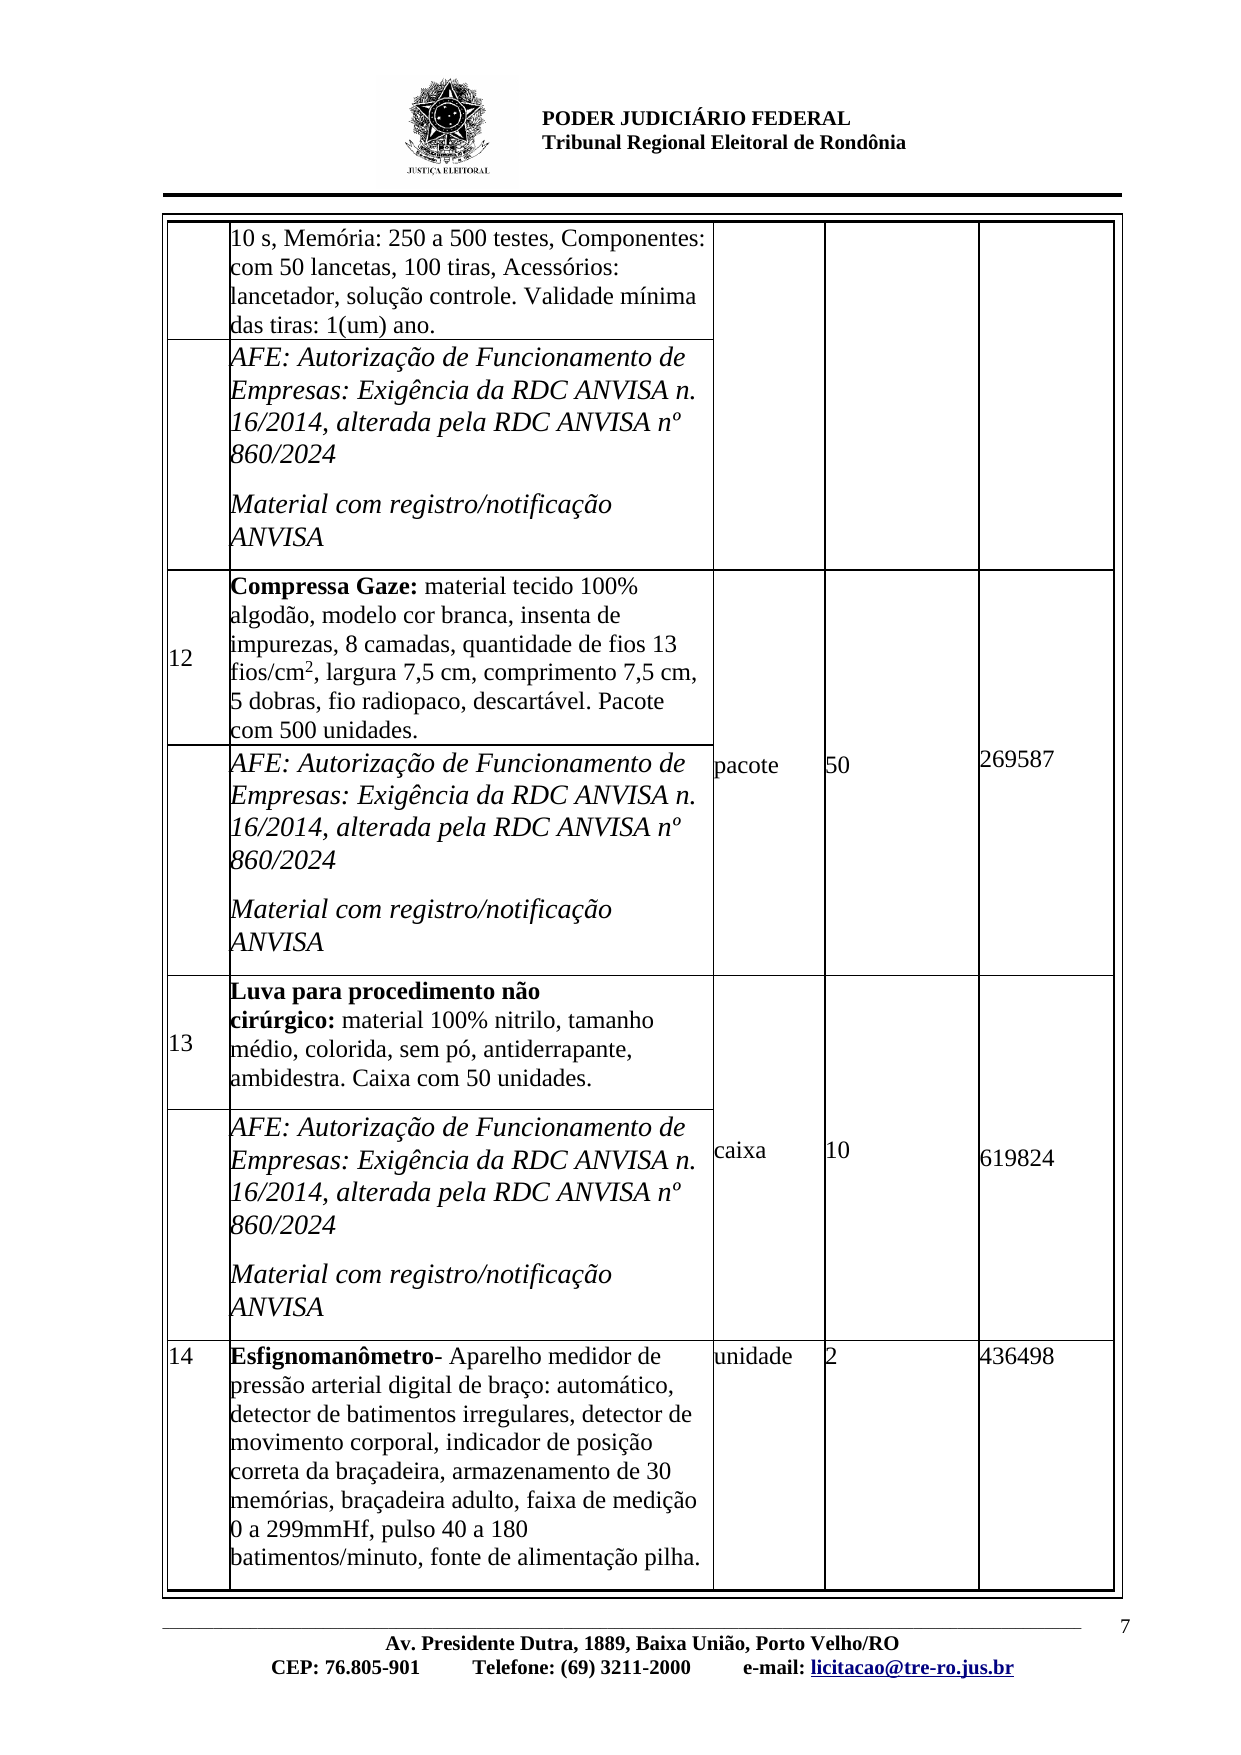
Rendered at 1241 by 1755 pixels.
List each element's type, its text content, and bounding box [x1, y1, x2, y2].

table_cell 269587 [980, 571, 1113, 974]
table_cell 2 [826, 1341, 978, 1589]
table_cell 13 [168, 976, 229, 1109]
table_cell pacote [714, 571, 824, 974]
table_cell [168, 1110, 229, 1339]
table_cell 436498 [980, 1341, 1113, 1589]
table_cell [714, 223, 824, 569]
table_cell Luva para procedimento não cirúrgico: material 100% nitrilo, tamanho médio, colorida, sem pó, antiderrapante, ambidestra. Caixa com 50 unidades. [231, 976, 713, 1109]
table_cell 50 [826, 571, 978, 974]
table_cell 10 [826, 976, 978, 1339]
table_cell AFE: Autorização de Funcionamento de Empresas: Exigência da RDC ANVISA n. 16/2014, alterada pela RDC ANVISA nº 860/2024 Material com registro/notificação ANVISA [231, 1110, 713, 1339]
table_cell AFE: Autorização de Funcionamento de Empresas: Exigência da RDC ANVISA n. 16/2014, alterada pela RDC ANVISA nº 860/2024 Material com registro/notificação ANVISA [231, 340, 713, 569]
table_cell [163, 215, 1122, 1597]
table_cell 14 [168, 1341, 229, 1589]
table_cell [826, 223, 978, 569]
table_cell AFE: Autorização de Funcionamento de Empresas: Exigência da RDC ANVISA n. 16/2014, alterada pela RDC ANVISA nº 860/2024 Material com registro/notificação ANVISA [231, 746, 713, 974]
table_cell [980, 223, 1113, 569]
table_cell [168, 340, 229, 569]
table_cell 619824 [980, 976, 1113, 1339]
table_cell [168, 223, 229, 339]
table_cell caixa [714, 976, 824, 1339]
table_cell 10 s, Memória: 250 a 500 testes, Componentes: com 50 lancetas, 100 tiras, Acessórios: lancetador, solução controle. Validade mínima das tiras: 1(um) ano. [231, 223, 713, 339]
table_cell Compressa Gaze: material tecido 100% algodão, modelo cor branca, insenta de impurezas, 8 camadas, quantidade de fios 13 fios/cm2, largura 7,5 cm, comprimento 7,5 cm, 5 dobras, fio radiopaco, descartável. Pacote com 500 unidades. [231, 571, 713, 744]
table_cell Esfignomanômetro- Aparelho medidor de pressão arterial digital de braço: automático, detector de batimentos irregulares, detector de movimento corporal, indicador de posição correta da braçadeira, armazenamento de 30 memórias, braçadeira adulto, faixa de medição 0 a 299mmHf, pulso 40 a 180 batimentos/minuto, fonte de alimentação pilha. [231, 1341, 713, 1589]
table_cell 12 [168, 571, 229, 744]
table_cell unidade [714, 1341, 824, 1589]
table_cell [168, 746, 229, 974]
